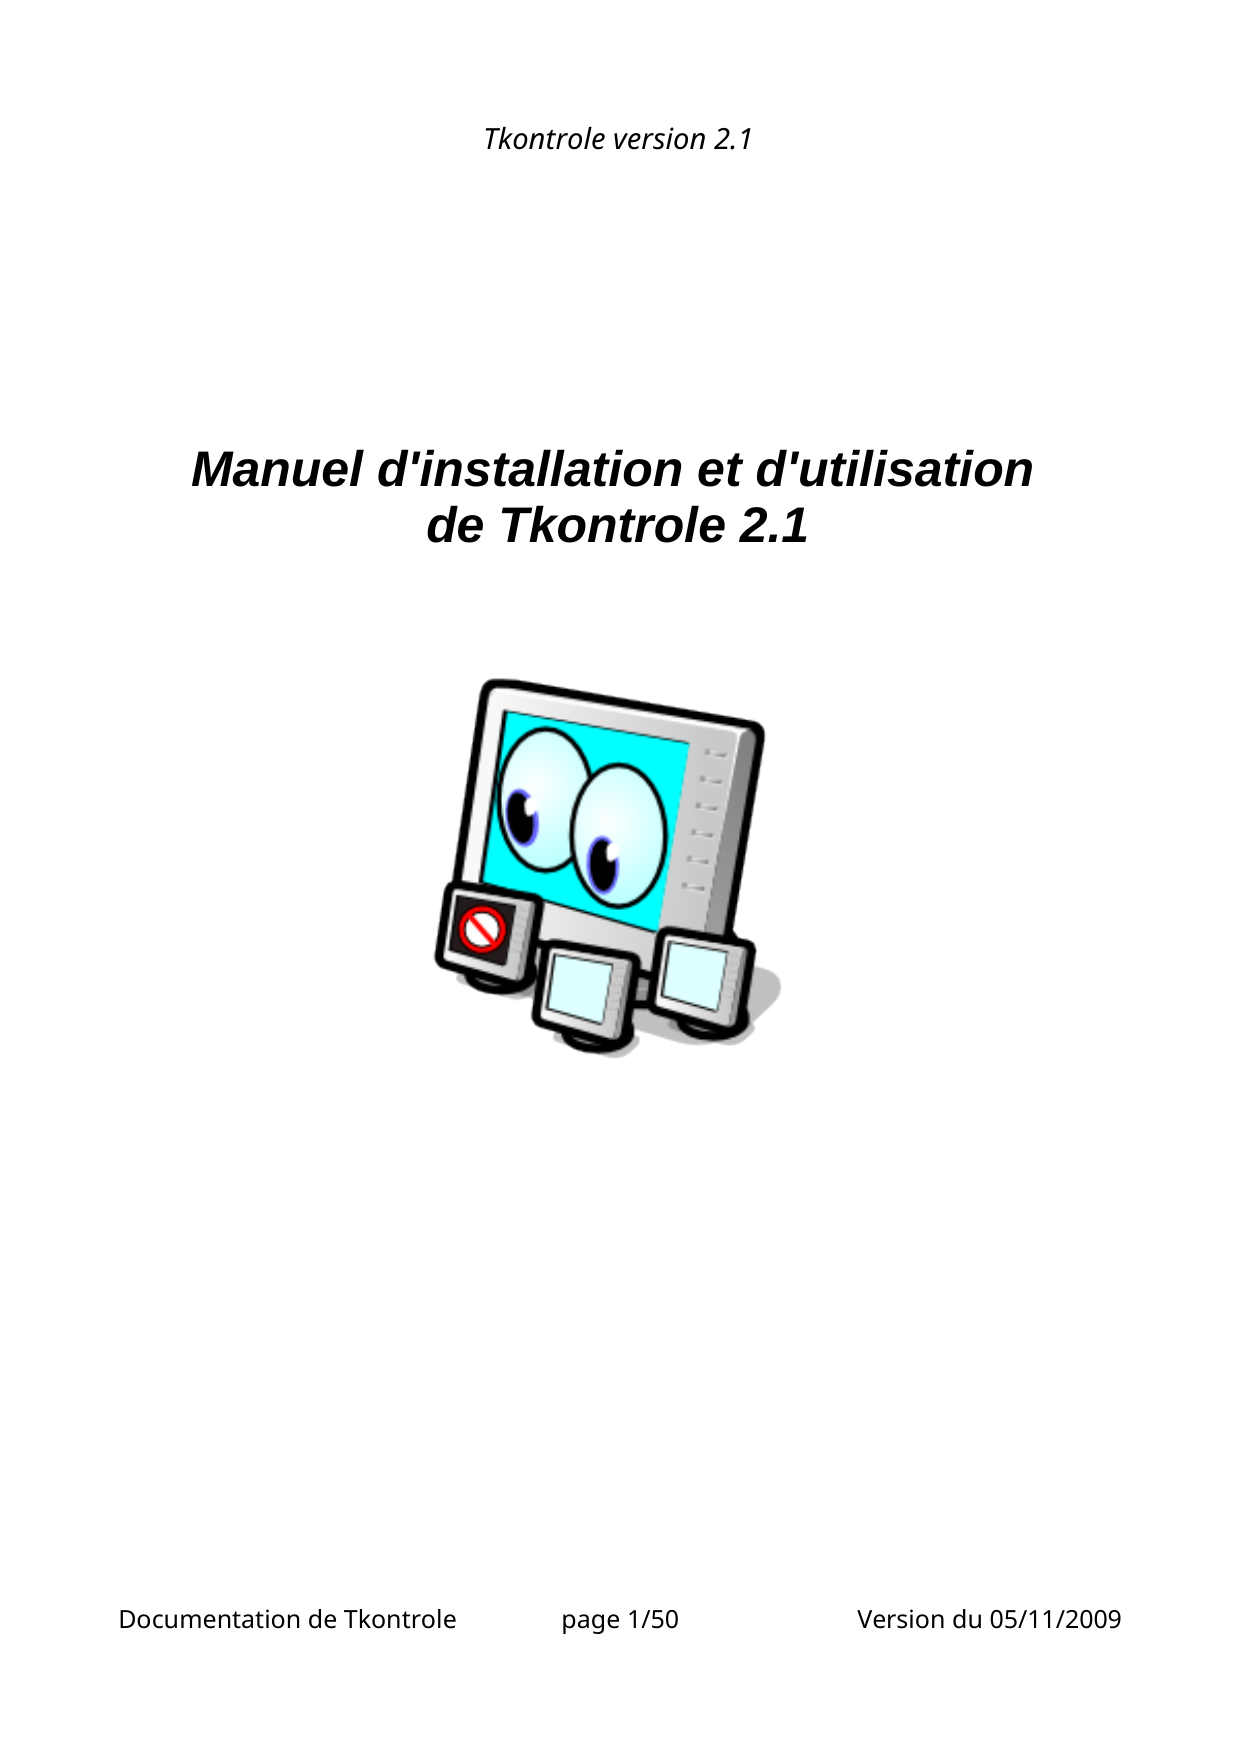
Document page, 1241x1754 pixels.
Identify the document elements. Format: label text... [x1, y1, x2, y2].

text Manuel d'installation et d'utilisation de Tkontrole 2.1 [118, 441, 1122, 552]
picture [413, 654, 827, 1069]
